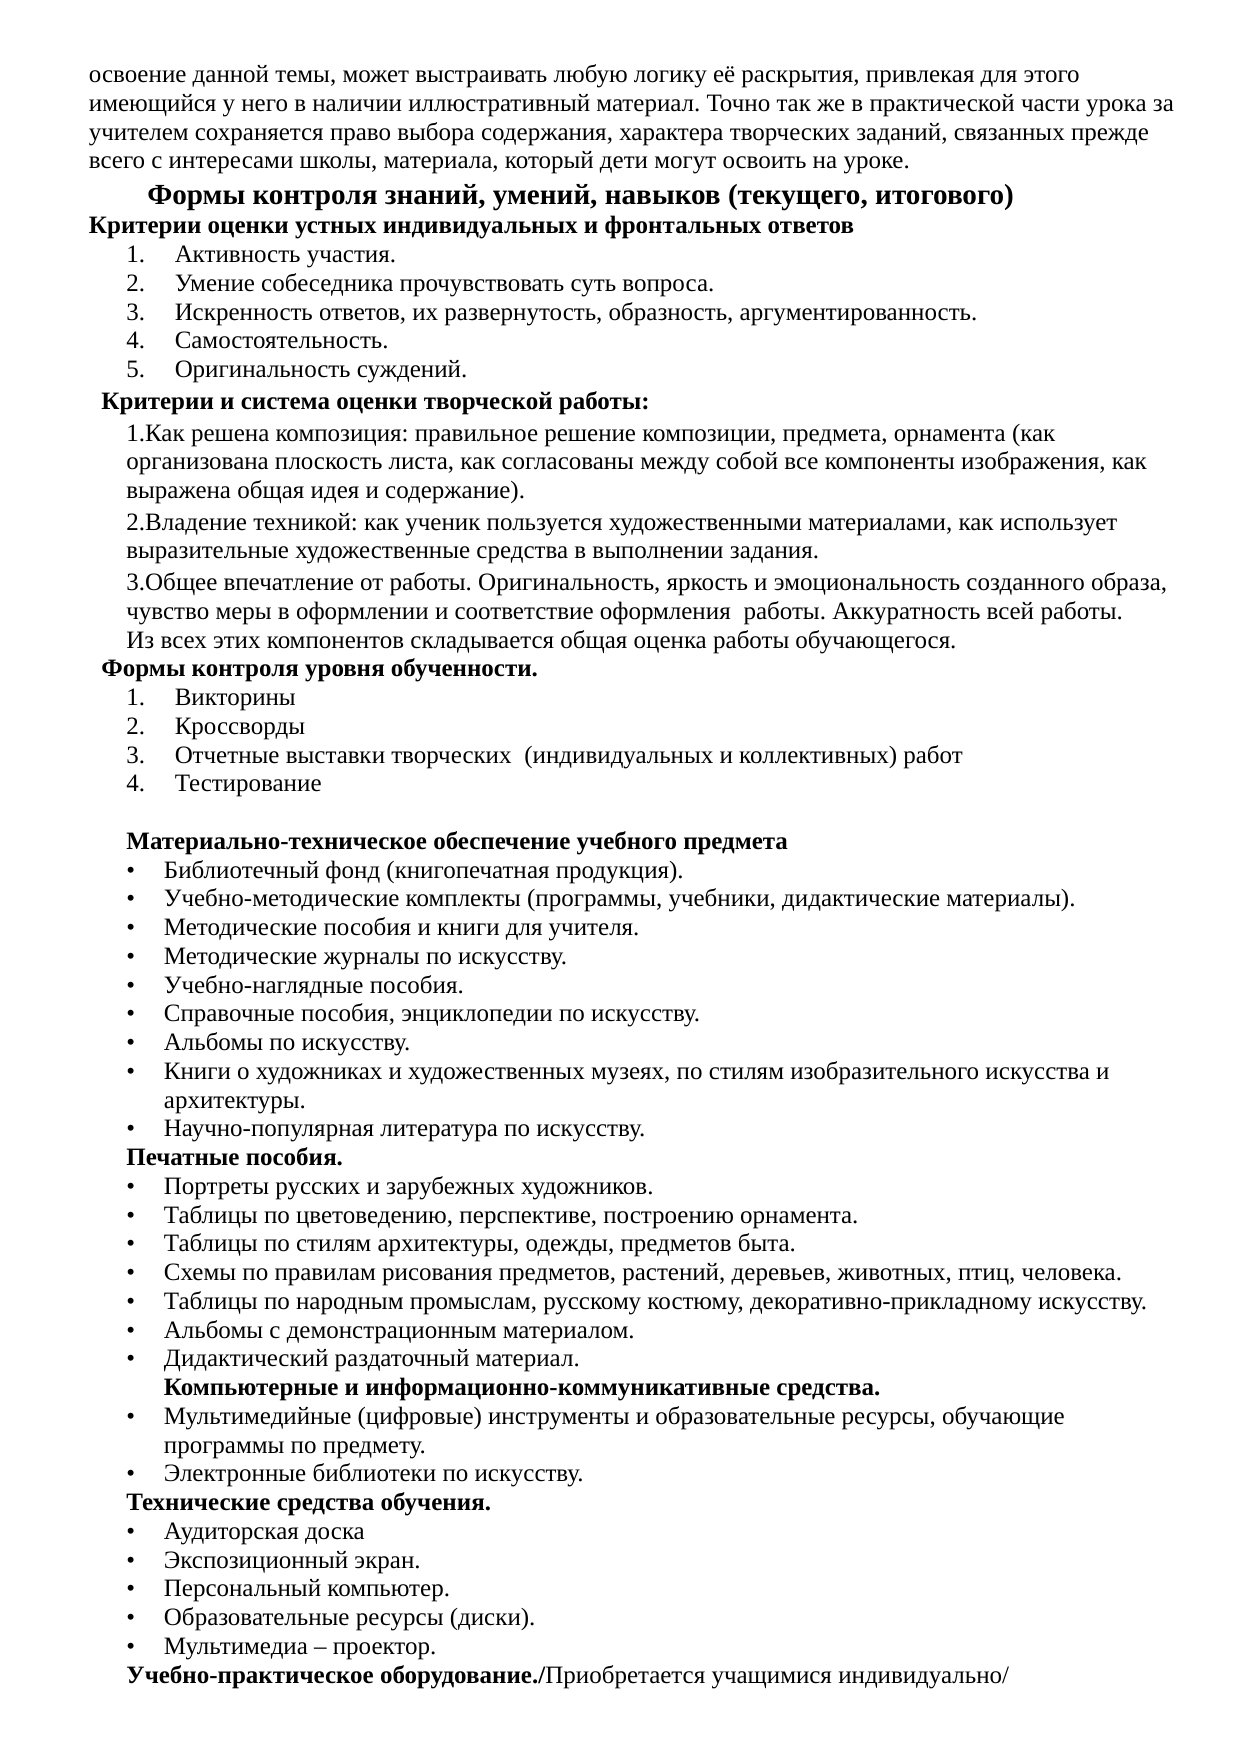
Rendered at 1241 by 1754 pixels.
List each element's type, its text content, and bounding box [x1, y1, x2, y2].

text 1.Как решена композиция: правильное решение композиции, предмета, орнамента (как организована плоскость листа, как согласованы между собой все компоненты изображения, как выражена общая идея и содержание). [126, 418, 1181, 504]
list Викторины [126, 682, 1181, 711]
list Альбомы с демонстрационным материалом. [126, 1315, 1181, 1343]
list Кроссворды [126, 711, 1181, 740]
list Электронные библиотеки по искусству. [126, 1458, 1181, 1487]
list Методические журналы по искусству. [126, 941, 1181, 970]
text 3.Общее впечатление от работы. Оригинальность, яркость и эмоциональность созданного образа, чувство меры в оформлении и соответствие оформления работы. Аккуратность всей работы. [126, 567, 1181, 625]
list Персональный компьютер. [126, 1573, 1181, 1602]
list Таблицы по стилям архитектуры, одежды, предметов быта. [126, 1228, 1181, 1257]
text 2.Владение техникой: как ученик пользуется художественными материалами, как использует выразительные художественные средства в выполнении задания. [126, 507, 1181, 564]
list Справочные пособия, энциклопедии по искусству. [126, 998, 1181, 1027]
list Образовательные ресурсы (диски). [126, 1602, 1181, 1631]
list Тестирование [126, 768, 1181, 797]
list Научно-популярная литература по искусству. [126, 1113, 1181, 1142]
list Оригинальность суждений. [126, 354, 1181, 383]
list Аудиторская доска [126, 1516, 1181, 1545]
list Активность участия. [126, 239, 1181, 268]
list Таблицы по цветоведению, перспективе, построению орнамента. [126, 1200, 1181, 1228]
list Методические пособия и книги для учителя. [126, 912, 1181, 941]
list Библиотечный фонд (книгопечатная продукция). [126, 855, 1181, 883]
text Формы контроля знаний, умений, навыков (текущего, итогового) [89, 177, 1181, 211]
list Альбомы по искусству. [126, 1027, 1181, 1056]
text Материально-техническое обеспечение учебного предмета [126, 826, 1181, 855]
text Критерии оценки устных индивидуальных и фронтальных ответов [89, 211, 1181, 239]
text Учебно-практическое оборудование./Приобретается учащимися индивидуально/ [126, 1660, 1181, 1688]
text Формы контроля уровня обученности. [89, 653, 1181, 682]
text Критерии и система оценки творческой работы: [89, 386, 1181, 415]
list Мультимедийные (цифровые) инструменты и образовательные ресурсы, обучающие программы по предмету. [126, 1401, 1181, 1458]
list Умение собеседника прочувствовать суть вопроса. [126, 268, 1181, 297]
text Из всех этих компонентов складывается общая оценка работы обучающегося. [126, 625, 1181, 653]
list Экспозиционный экран. [126, 1545, 1181, 1573]
list Компьютерные и информационно-коммуникативные средства. [164, 1372, 1181, 1401]
list Книги о художниках и художественных музеях, по стилям изобразительного искусства и архитектуры. [126, 1056, 1181, 1113]
text Технические средства обучения. [126, 1487, 1181, 1516]
list Учебно-методические комплекты (программы, учебники, дидактические материалы). [126, 883, 1181, 912]
list Таблицы по народным промыслам, русскому костюму, декоративно-прикладному искусству. [126, 1286, 1181, 1315]
list Самостоятельность. [126, 326, 1181, 354]
list Искренность ответов, их развернутость, образность, аргументированность. [126, 297, 1181, 326]
text освоение данной темы, может выстраивать любую логику её раскрытия, привлекая для этого имеющийся у него в наличии иллюстративный материал. Точно так же в практической части урока за учителем сохраняется право выбора содержания, характера творческих заданий, связанных прежде всего с интересами школы, материала, который дети могут освоить на уроке. [89, 59, 1181, 174]
text Печатные пособия. [126, 1142, 1181, 1171]
list Дидактический раздаточный материал. [126, 1343, 1181, 1372]
list Мультимедиа – проектор. [126, 1631, 1181, 1660]
list Учебно-наглядные пособия. [126, 970, 1181, 998]
list Портреты русских и зарубежных художников. [126, 1171, 1181, 1200]
list Схемы по правилам рисования предметов, растений, деревьев, животных, птиц, человека. [126, 1257, 1181, 1286]
list Отчетные выставки творческих (индивидуальных и коллективных) работ [126, 740, 1181, 768]
